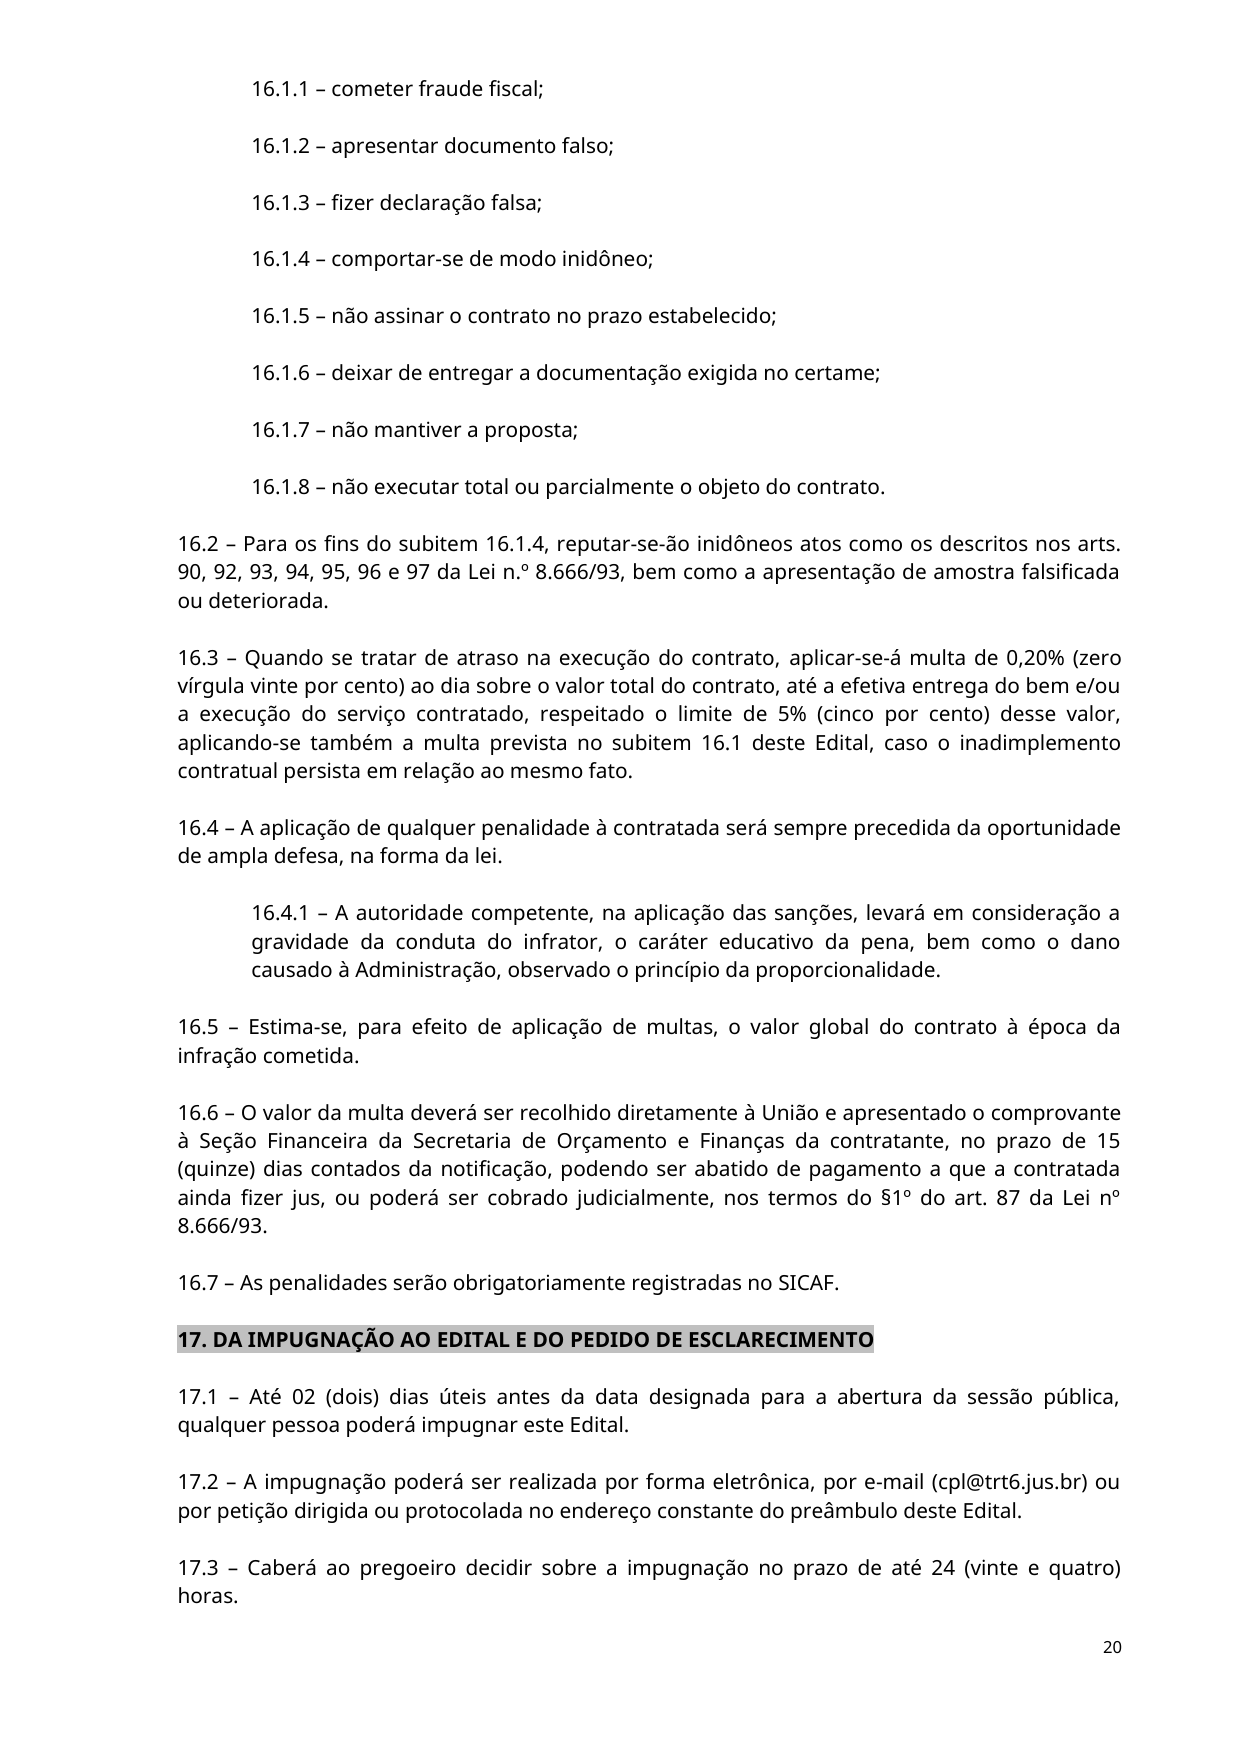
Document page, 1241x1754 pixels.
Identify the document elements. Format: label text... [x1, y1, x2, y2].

text 17. DA IMPUGNAÇÃO AO EDITAL E DO PEDIDO DE ESCLARECIMENTO [177, 1325, 1122, 1353]
text 16.1.8 – não executar total ou parcialmente o objeto do contrato. [251, 472, 1122, 500]
text 16.1.3 – fizer declaração falsa; [251, 188, 1122, 216]
text 17.2 – A impugnação poderá ser realizada por forma eletrônica, por e-mail (cpl@trt6.jus.br) ou por petição dirigida ou protocolada no endereço constante do preâmbulo deste Edital. [177, 1467, 1122, 1524]
text 16.4 – A aplicação de qualquer penalidade à contratada será sempre precedida da oportunidade de ampla defesa, na forma da lei. [177, 813, 1122, 870]
text 16.7 – As penalidades serão obrigatoriamente registradas no SICAF. [177, 1268, 1122, 1297]
text 16.5 – Estima-se, para efeito de aplicação de multas, o valor global do contrato à época da infração cometida. [177, 1012, 1122, 1069]
text 16.1.1 – cometer fraude fiscal; [251, 74, 1122, 102]
text 16.3 – Quando se tratar de atraso na execução do contrato, aplicar-se-á multa de 0,20% (zero vírgula vinte por cento) ao dia sobre o valor total do contrato, até a efetiva entrega do bem e/ou a execução do serviço contratado, respeitado o limite de 5% (cinco por cento) desse valor, aplicando-se também a multa prevista no subitem 16.1 deste Edital, caso o inadimplemento contratual persista em relação ao mesmo fato. [177, 643, 1122, 785]
text 16.1.2 – apresentar documento falso; [251, 131, 1122, 159]
text 16.4.1 – A autoridade competente, na aplicação das sanções, levará em consideração a gravidade da conduta do infrator, o caráter educativo da pena, bem como o dano causado à Administração, observado o princípio da proporcionalidade. [251, 898, 1122, 984]
text 17.1 – Até 02 (dois) dias úteis antes da data designada para a abertura da sessão pública, qualquer pessoa poderá impugnar este Edital. [177, 1382, 1122, 1439]
text 16.1.7 – não mantiver a proposta; [251, 415, 1122, 443]
text 16.1.4 – comportar-se de modo inidôneo; [251, 244, 1122, 273]
text 17.3 – Caberá ao pregoeiro decidir sobre a impugnação no prazo de até 24 (vinte e quatro) horas. [177, 1553, 1122, 1609]
text 16.1.5 – não assinar o contrato no prazo estabelecido; [251, 301, 1122, 330]
text 16.6 – O valor da multa deverá ser recolhido diretamente à União e apresentado o comprovante à Seção Financeira da Secretaria de Orçamento e Finanças da contratante, no prazo de 15 (quinze) dias contados da notificação, podendo ser abatido de pagamento a que a contratada ainda fizer jus, ou poderá ser cobrado judicialmente, nos termos do §1º do art. 87 da Lei nº 8.666/93. [177, 1098, 1122, 1240]
text 16.1.6 – deixar de entregar a documentação exigida no certame; [251, 358, 1122, 387]
text 16.2 – Para os fins do subitem 16.1.4, reputar-se-ão inidôneos atos como os descritos nos arts. 90, 92, 93, 94, 95, 96 e 97 da Lei n.º 8.666/93, bem como a apresentação de amostra falsificada ou deteriorada. [177, 529, 1122, 614]
